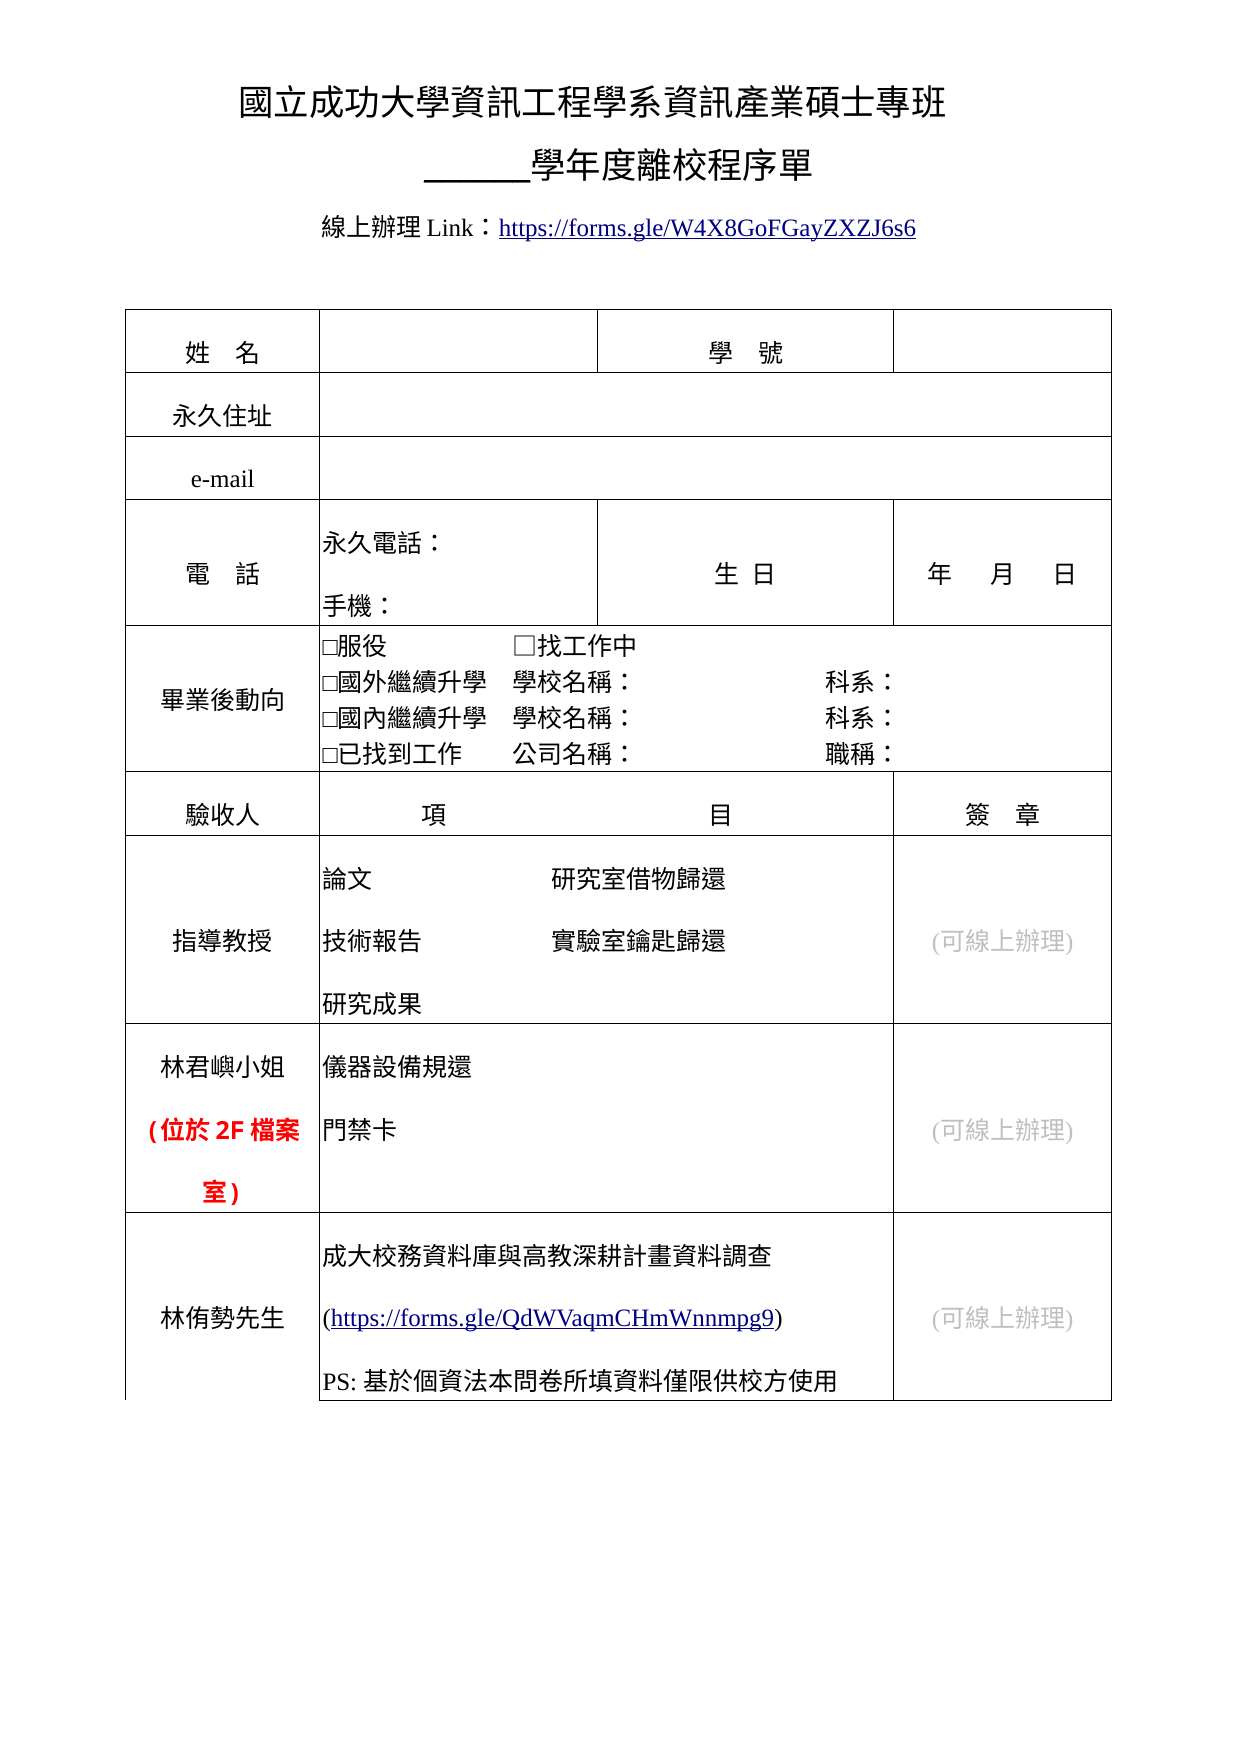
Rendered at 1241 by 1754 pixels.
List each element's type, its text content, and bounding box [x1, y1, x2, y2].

text 線上辦理Link：https://forms.gle/W4X8GoFGayZXZJ6s6 [112, 183, 1125, 246]
table_cell (可線上辦理) [894, 1213, 1111, 1400]
table_cell 驗收人 [126, 772, 319, 835]
table_cell 論文 技術報告 研究成果 [320, 836, 548, 1023]
table_header [320, 310, 597, 372]
table_header [894, 310, 1111, 372]
table_cell e-mail [126, 437, 319, 499]
table_cell □服役 □找工作中 □國外繼續升學 學校名稱： 科系： □國內繼續升學 學校名稱： 科系： □已找到工作 公司名稱： 職稱： [320, 626, 1111, 771]
table_cell 研究室借物歸還 實驗室鑰匙歸還 [549, 836, 893, 1023]
table_cell 儀器設備規還 門禁卡 [320, 1024, 893, 1212]
table_header 姓 名 [126, 310, 319, 372]
table_cell (可線上辦理) [894, 1024, 1111, 1212]
table_cell [320, 437, 1111, 499]
text ______學年度離校程序單 [112, 121, 1125, 183]
table_cell 林君嶼小姐 (位於2F檔案室) [126, 1024, 319, 1212]
table_cell 生 日 [598, 500, 893, 625]
table_header 學 號 [598, 310, 893, 372]
table_cell 成大校務資料庫與高教深耕計畫資料調查 (https://forms.gle/QdWVaqmCHmWnnmpg9) PS: 基於個資法本問卷所填資料僅限供校方使用 [320, 1213, 893, 1400]
table_cell 指導教授 [126, 836, 319, 1023]
table_cell 年 月 日 [894, 500, 1111, 625]
table_cell 項 [320, 772, 548, 835]
table_cell 電 話 [126, 500, 319, 625]
table_cell 畢業後動向 [126, 626, 319, 771]
table_cell 林侑勢先生 [126, 1213, 319, 1400]
table_cell (可線上辦理) [894, 836, 1111, 1023]
table_cell 目 [549, 772, 893, 835]
text 國立成功大學資訊工程學系資訊產業碩士專班 [112, 58, 1125, 121]
table_cell [320, 373, 1111, 436]
table_cell 簽 章 [894, 772, 1111, 835]
table_cell 永久電話： 手機： [320, 500, 597, 625]
table_cell 永久住址 [126, 373, 319, 436]
